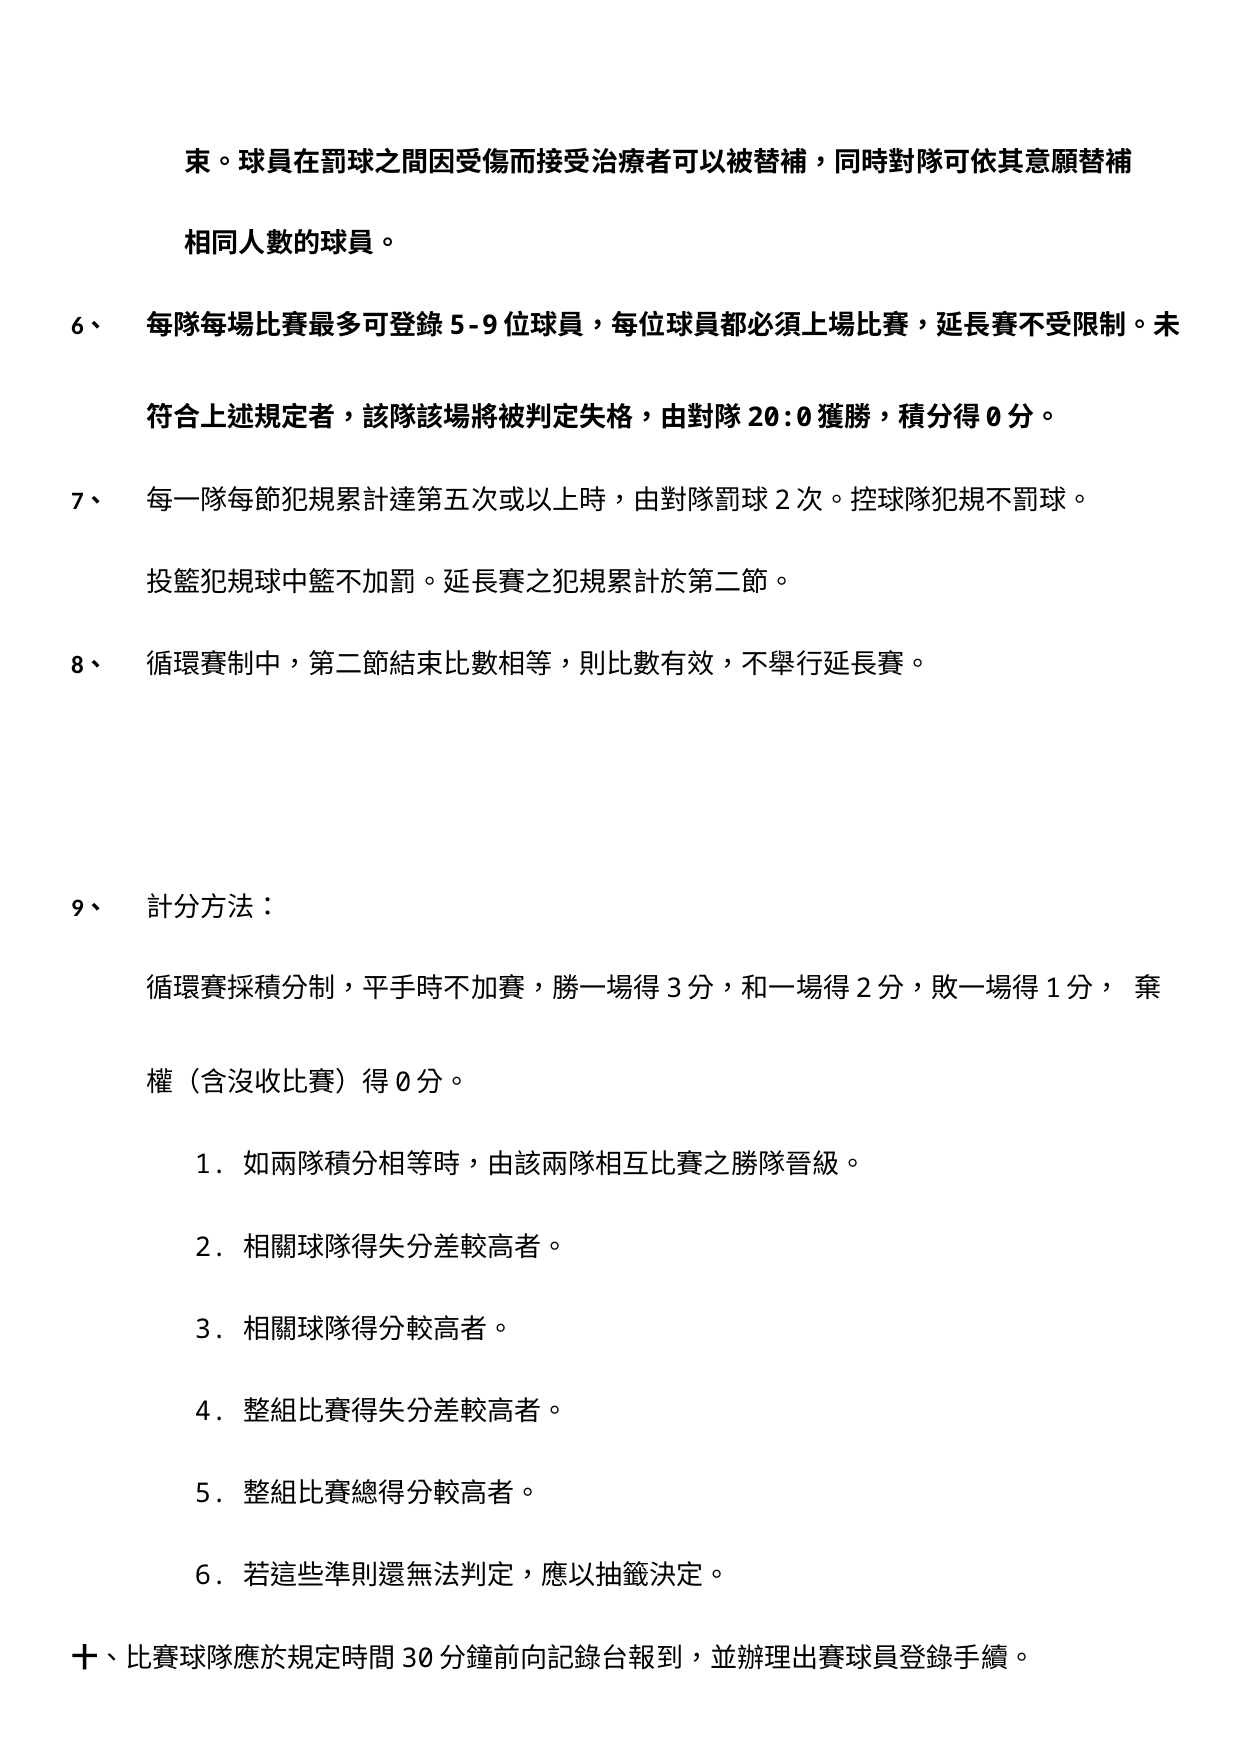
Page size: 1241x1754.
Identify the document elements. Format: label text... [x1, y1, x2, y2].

text 投籃犯規球中籃不加罰。延長賽之犯規累計於第二節。 [146, 538, 1181, 600]
text 5. 整組比賽總得分較高者。 [146, 1449, 1181, 1512]
text 3. 相關球隊得分較高者。 [146, 1285, 1181, 1347]
list 計分方法： [71, 864, 1181, 926]
text 束。球員在罰球之間因受傷而接受治療者可以被替補，同時對隊可依其意願替補 [71, 118, 1181, 180]
list 每隊每場比賽最多可登錄5-9位球員，每位球員都必須上場比賽，延長賽不受限制。未符合上述規定者，該隊該場將被判定失格，由對隊20:0獲勝，積分得0分。 [71, 281, 1181, 437]
text 相同人數的球員。 [71, 200, 1181, 262]
text 循環賽採積分制，平手時不加賽，勝一場得3分，和一場得2分，敗一場得1分， 棄權（含沒收比賽）得0分。 [146, 944, 1181, 1101]
text 1. 如兩隊積分相等時，由該兩隊相互比賽之勝隊晉級。 [146, 1120, 1181, 1183]
text 4. 整組比賽得失分差較高者。 [146, 1367, 1181, 1429]
list 每一隊每節犯規累計達第五次或以上時，由對隊罰球2次。控球隊犯規不罰球。 [71, 456, 1181, 518]
text 6. 若這些準則還無法判定，應以抽籤決定。 [146, 1531, 1181, 1594]
text 2. 相關球隊得失分差較高者。 [146, 1203, 1181, 1265]
list 循環賽制中，第二節結束比數相等，則比數有效，不舉行延長賽。 [71, 620, 1181, 682]
text 十、比賽球隊應於規定時間30分鐘前向記錄台報到，並辦理出賽球員登錄手續。 [71, 1613, 1181, 1676]
